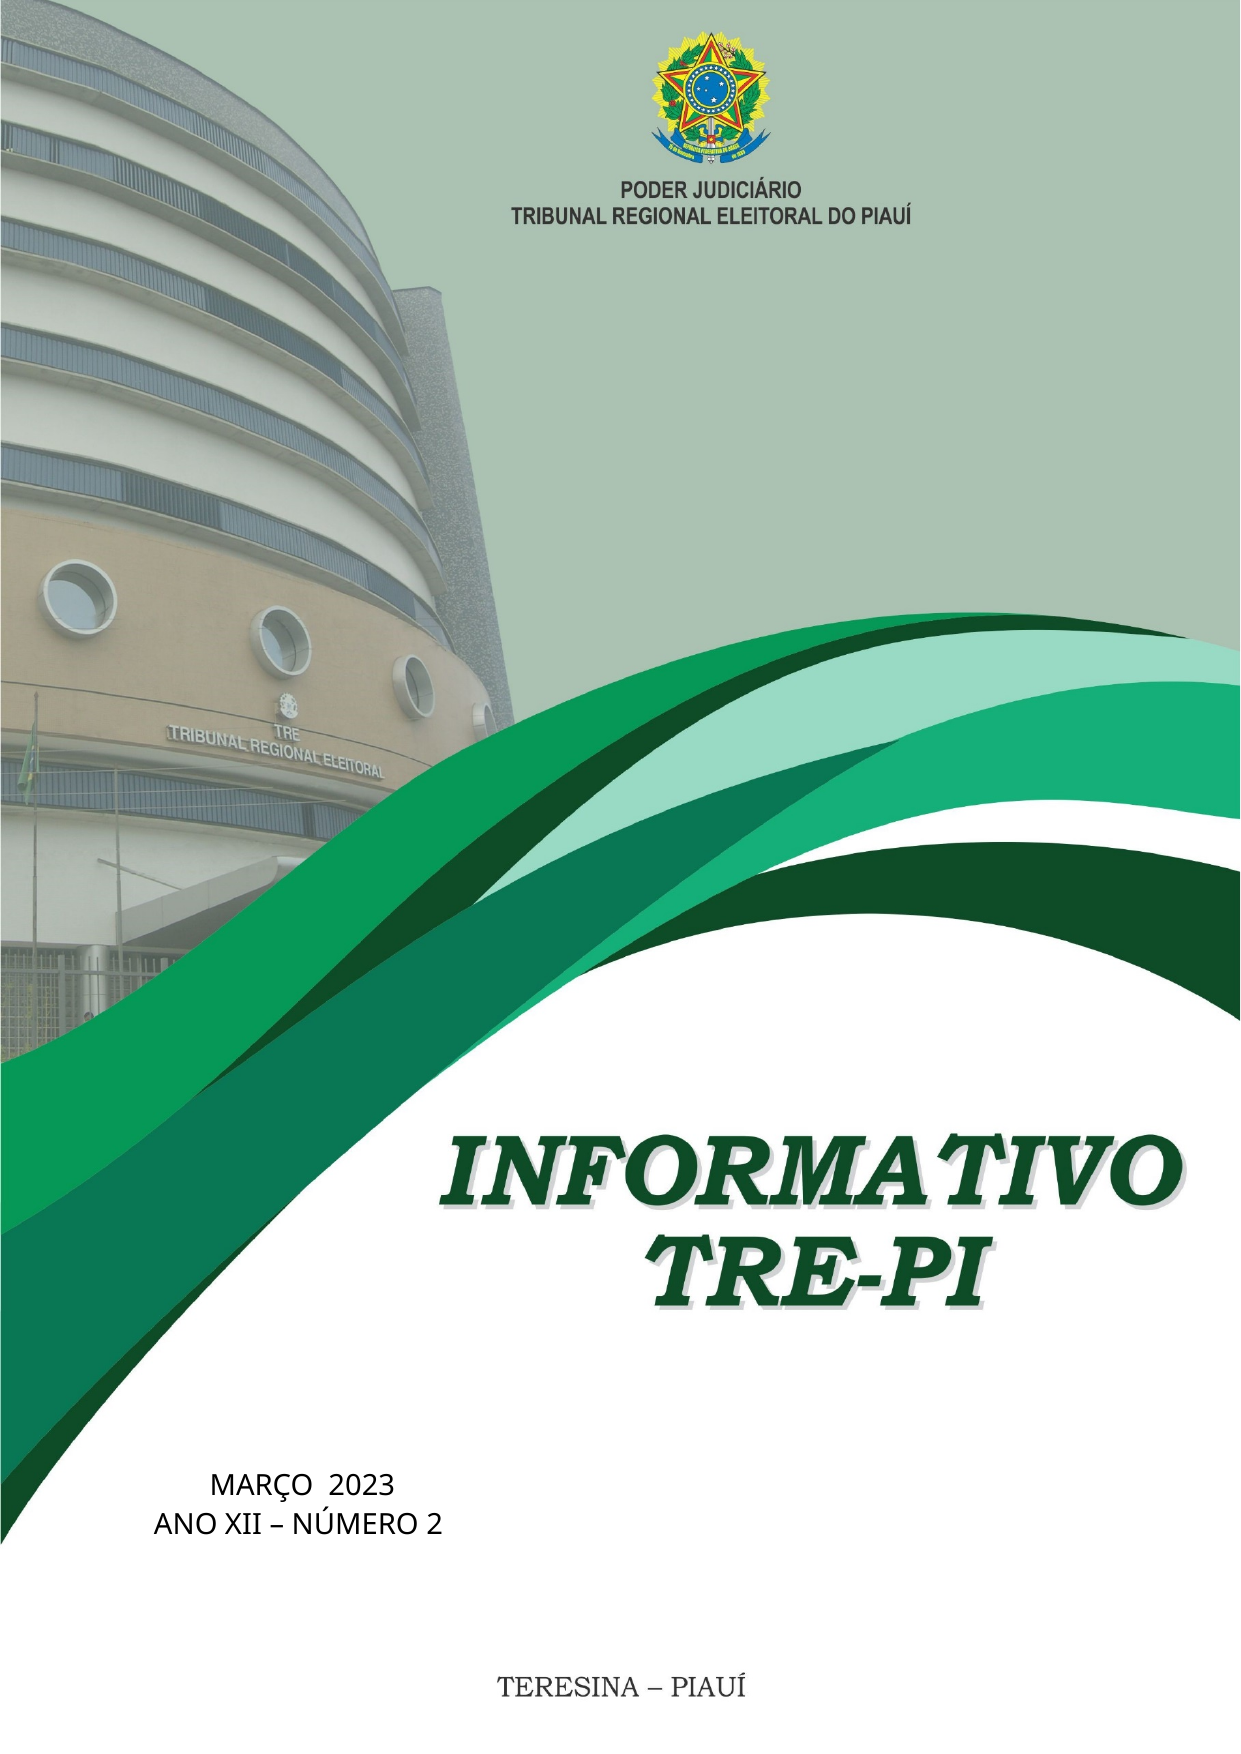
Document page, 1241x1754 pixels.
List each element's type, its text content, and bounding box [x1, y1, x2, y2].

text MARÇO 2023 [142, 1464, 462, 1504]
picture [0, 0, 1241, 1754]
text ANO XII – NÚMERO 2 [142, 1504, 462, 1543]
